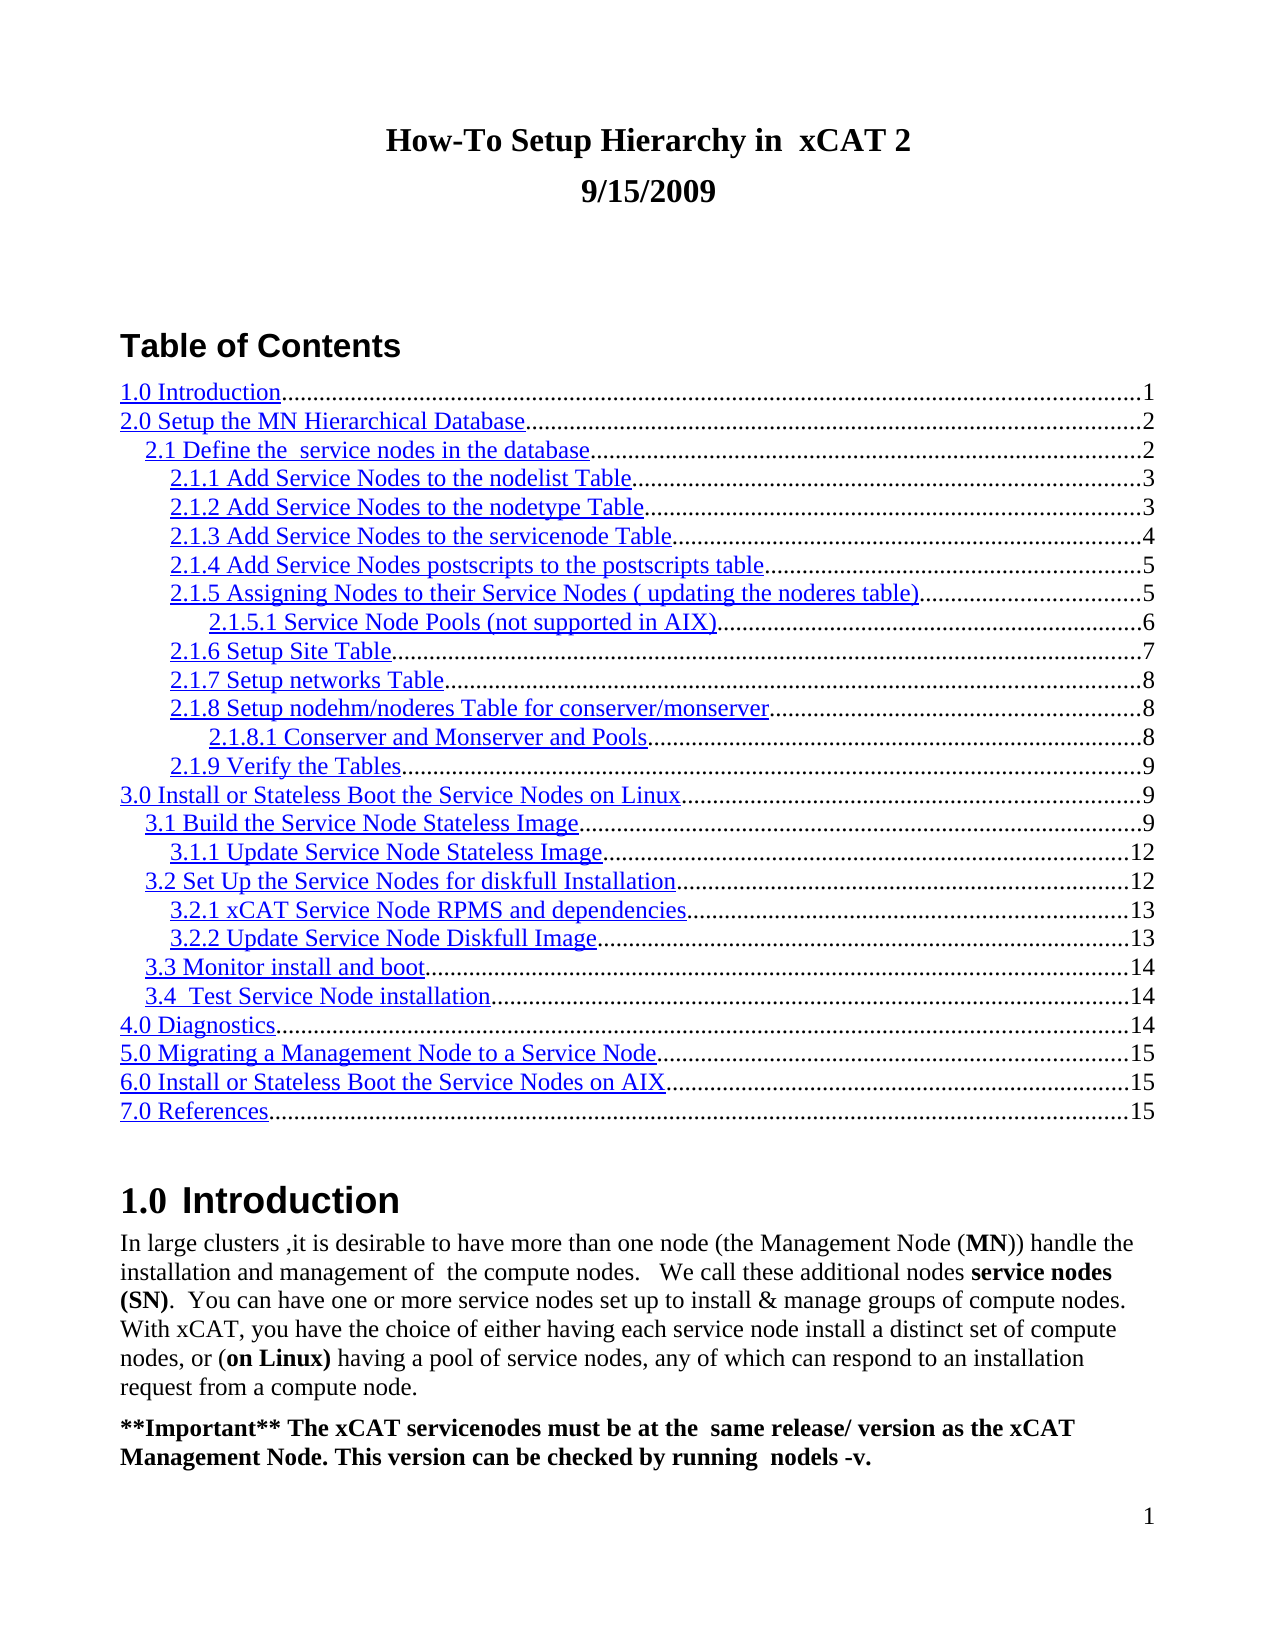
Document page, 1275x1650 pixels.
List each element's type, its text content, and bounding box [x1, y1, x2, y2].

text 2.1.5.1 Service Node Pools (not supported in AIX) 6 [208, 607, 1155, 636]
text 3.3 Monitor install and boot 14 [145, 952, 1155, 981]
text 4.0 Diagnostics 14 [120, 1010, 1155, 1038]
text 9/15/2009 [120, 171, 1155, 209]
text 3.4 Test Service Node installation 14 [145, 981, 1155, 1010]
text 7.0 References 15 [120, 1096, 1155, 1125]
subtitle Table of Contents [120, 326, 1155, 365]
text 2.1.9 Verify the Tables 9 [170, 751, 1155, 780]
text How-To Setup Hierarchy in xCAT 2 [120, 120, 1155, 158]
text 3.1 Build the Service Node Stateless Image 9 [145, 808, 1155, 837]
text 2.1.8 Setup nodehm/noderes Table for conserver/monserver 8 [170, 693, 1155, 722]
text 3.1.1 Update Service Node Stateless Image 12 [170, 837, 1155, 866]
subtitle Introduction [120, 1178, 1155, 1222]
text 2.1.4 Add Service Nodes postscripts to the postscripts table 5 [170, 550, 1155, 578]
text In large clusters ,it is desirable to have more than one node (the Management Node (MN)) handle the installation and management of the compute nodes. We call these additional nodes service nodes (SN). You can have one or more service nodes set up to install & manage groups of compute nodes. With xCAT, you have the choice of either having each service node install a distinct set of compute nodes, or (on Linux) having a pool of service nodes, any of which can respond to an installation request from a compute node. [120, 1228, 1155, 1401]
text 2.0 Setup the MN Hierarchical Database 2 [120, 406, 1155, 435]
text 2.1.7 Setup networks Table 8 [170, 665, 1155, 693]
text 3.0 Install or Stateless Boot the Service Nodes on Linux 9 [120, 780, 1155, 808]
text 2.1 Define the service nodes in the database 2 [145, 435, 1155, 463]
text 2.1.3 Add Service Nodes to the servicenode Table 4 [170, 521, 1155, 550]
text 2.1.8.1 Conserver and Monserver and Pools 8 [208, 722, 1155, 751]
text 3.2.2 Update Service Node Diskfull Image 13 [170, 923, 1155, 952]
text **Important** The xCAT servicenodes must be at the same release/ version as the xCAT Management Node. This version can be checked by running nodels -v. [120, 1413, 1155, 1471]
text 2.1.2 Add Service Nodes to the nodetype Table 3 [170, 492, 1155, 521]
text 2.1.6 Setup Site Table 7 [170, 636, 1155, 665]
text 6.0 Install or Stateless Boot the Service Nodes on AIX 15 [120, 1067, 1155, 1096]
text 3.2 Set Up the Service Nodes for diskfull Installation 12 [145, 866, 1155, 895]
text 3.2.1 xCAT Service Node RPMS and dependencies 13 [170, 895, 1155, 923]
text 2.1.5 Assigning Nodes to their Service Nodes ( updating the noderes table) 5 [170, 578, 1155, 607]
text 2.1.1 Add Service Nodes to the nodelist Table 3 [170, 463, 1155, 492]
text 5.0 Migrating a Management Node to a Service Node 15 [120, 1038, 1155, 1067]
text 1.0 Introduction 1 [120, 377, 1155, 406]
